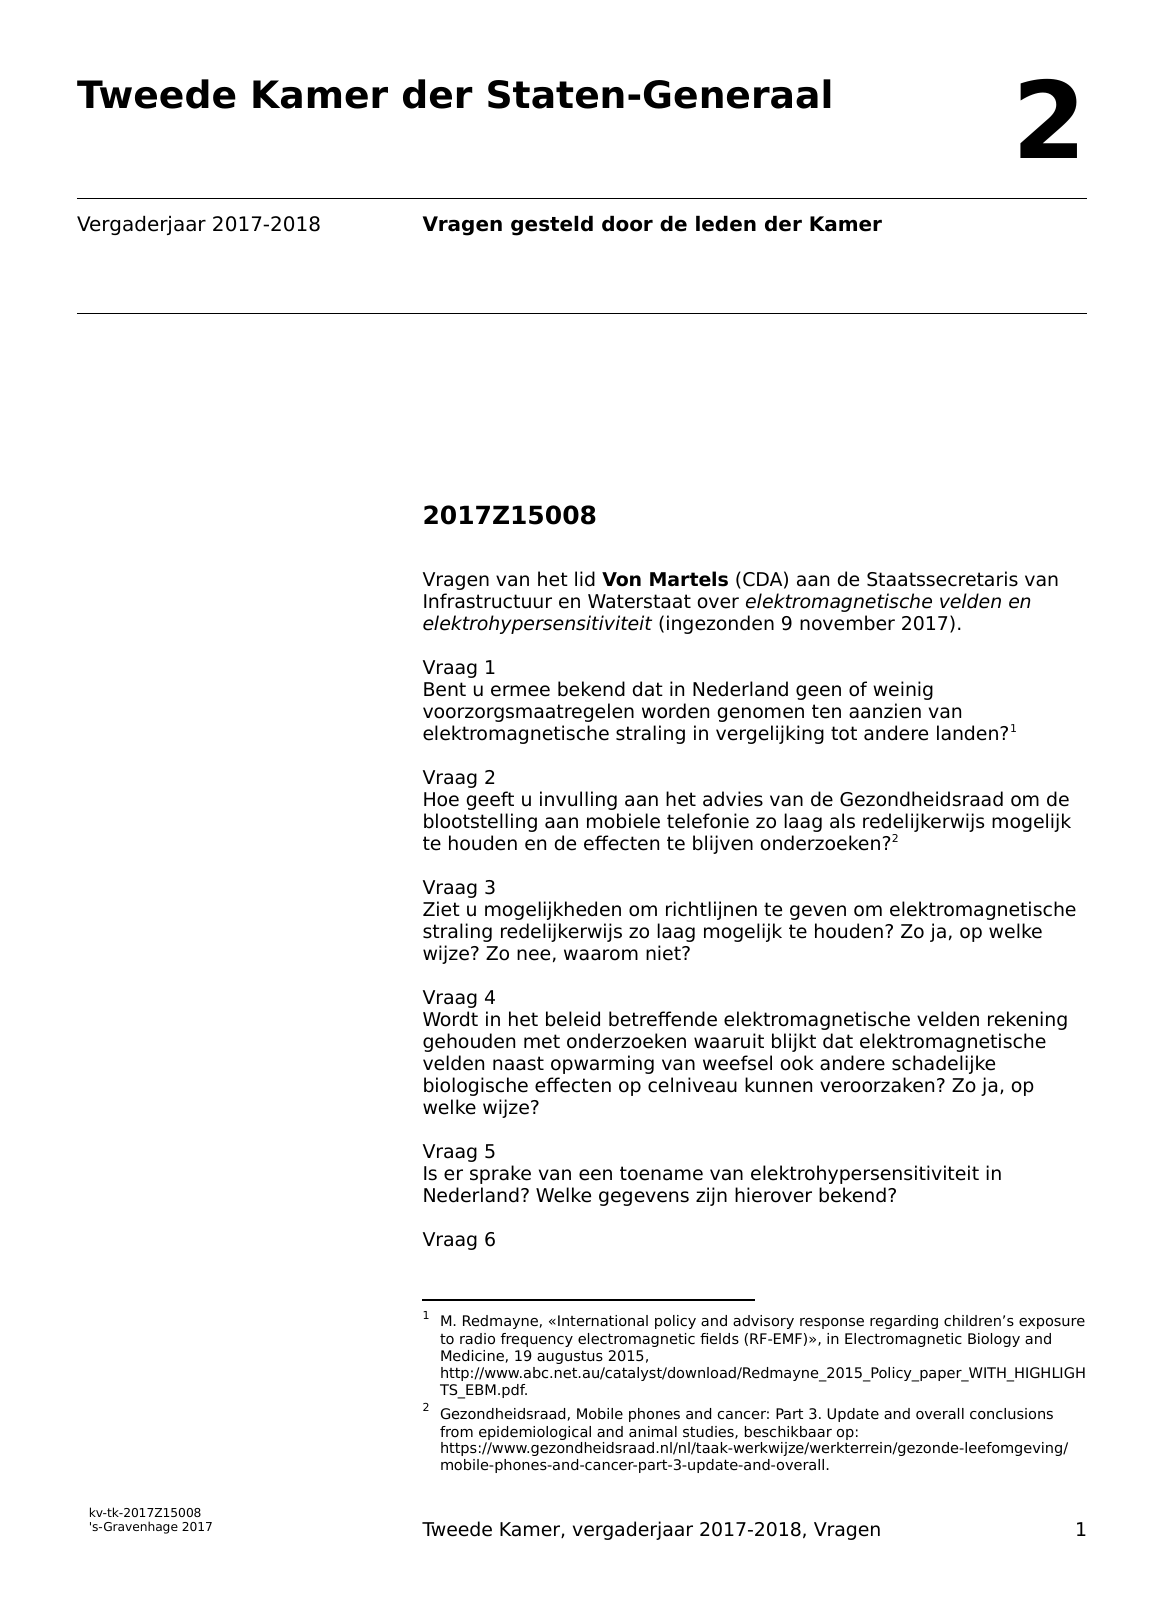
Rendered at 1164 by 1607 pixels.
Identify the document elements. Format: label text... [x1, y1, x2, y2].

text Vraag 1 [422, 657, 1087, 679]
text Hoe geeft u invulling aan het advies van de Gezondheidsraad om de blootstelling aan mobiele telefonie zo laag als redelijkerwijs mogelijk te houden en de effecten te blijven onderzoeken? [422, 789, 1087, 855]
text Bent u ermee bekend dat in Nederland geen of weinig voorzorgsmaatregelen worden genomen ten aanzien van elektromagnetische straling in vergelijking tot andere landen? [422, 679, 1087, 745]
text Vraag 6 [422, 1229, 1087, 1251]
table_header Tweede Kamer der Staten-Generaal [77, 59, 886, 198]
text kv-tk-2017Z15008 [88, 1506, 323, 1520]
table_cell Vergaderjaar 2017-2018 [77, 199, 422, 313]
text Ziet u mogelijkheden om richtlijnen te geven om elektromagnetische straling redelijkerwijs zo laag mogelijk te houden? Zo ja, op welke wijze? Zo nee, waarom niet? [422, 899, 1087, 965]
text 2017Z15008 [422, 501, 1087, 531]
text Vragen van het lid Von Martels (CDA) aan de Staatssecretaris van Infrastructuur en Waterstaat over elektromagnetische velden en elektrohypersensitiviteit (ingezonden 9 november 2017). [422, 569, 1087, 635]
text Vraag 4 [422, 987, 1087, 1009]
text Wordt in het beleid betreffende elektromagnetische velden rekening gehouden met onderzoeken waaruit blijkt dat elektromagnetische velden naast opwarming van weefsel ook andere schadelijke biologische effecten op celniveau kunnen veroorzaken? Zo ja, op welke wijze? [422, 1009, 1087, 1119]
text 's-Gravenhage 2017 [88, 1520, 323, 1534]
text Gezondheidsraad, Mobile phones and cancer: Part 3. Update and overall conclusions from epidemiological and animal studies, beschikbaar op: https://www.gezondheidsraad.nl/nl/taak-werkwijze/werkterrein/gezonde-leefomgeving/mobile-phones-and-cancer-part-3-update-and-overall. [422, 1402, 1087, 1474]
table_cell Vragen gesteld door de leden der Kamer [422, 199, 1087, 313]
text Vraag 5 [422, 1141, 1087, 1163]
text Is er sprake van een toename van elektrohypersensitiviteit in Nederland? Welke gegevens zijn hierover bekend? [422, 1163, 1087, 1207]
text Vraag 3 [422, 877, 1087, 899]
table_header 2 [886, 59, 1087, 198]
text M. Redmayne, «International policy and advisory response regarding children’s exposure to radio frequency electromagnetic fields (RF-EMF)», in Electromagnetic Biology and Medicine, 19 augustus 2015, http://www.abc.net.au/catalyst/download/Redmayne_2015_Policy_paper_WITH_HIGHLIGHTS_EBM.pdf. [422, 1309, 1087, 1399]
text Vraag 2 [422, 767, 1087, 789]
